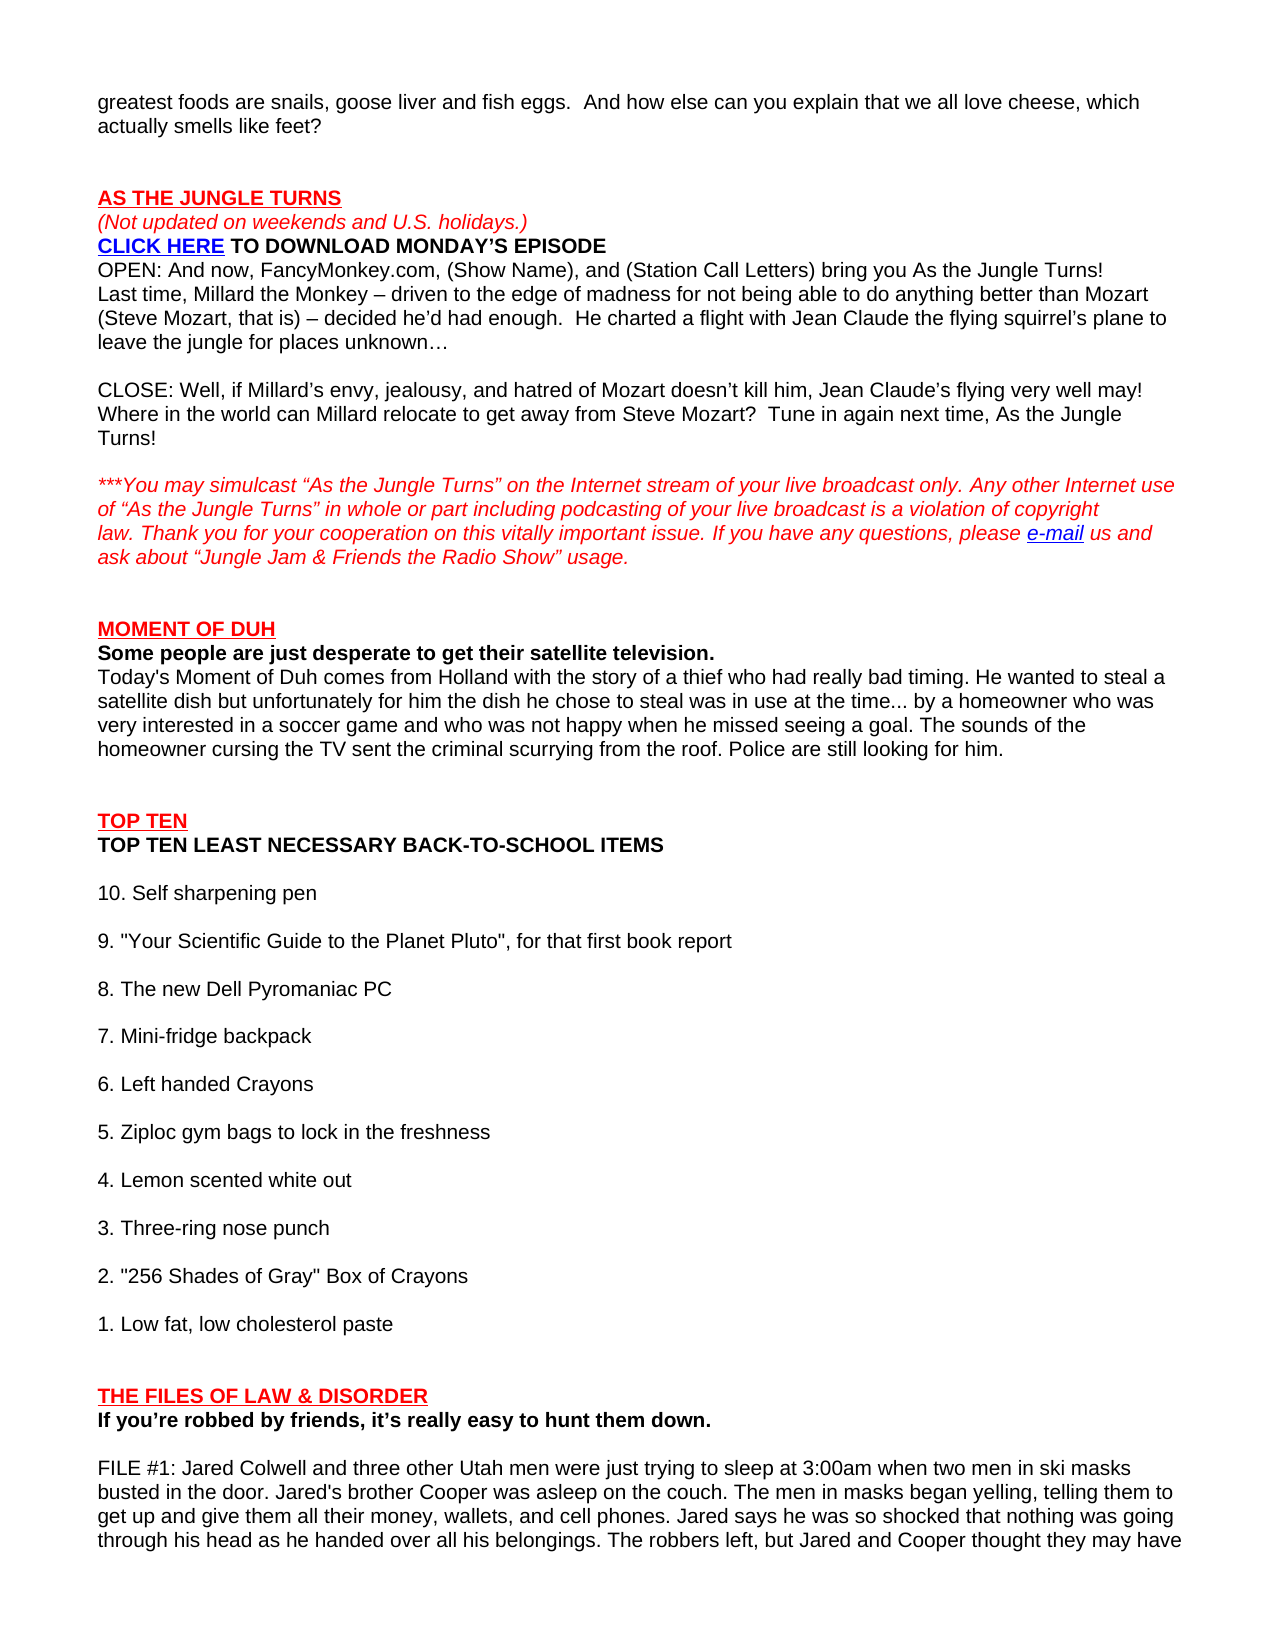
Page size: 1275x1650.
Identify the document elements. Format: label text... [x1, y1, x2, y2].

text 10. Self sharpening pen [97, 881, 1185, 904]
text TOP TEN [97, 809, 1185, 833]
text 5. Ziploc gym bags to lock in the freshness [97, 1120, 1185, 1144]
text CLICK HERE TO DOWNLOAD MONDAY’S EPISODE [97, 234, 1185, 258]
text Today's Moment of Duh comes from Holland with the story of a thief who had really bad timing. He wanted to steal a satellite dish but unfortunately for him the dish he chose to steal was in use at the time... by a homeowner who was very interested in a soccer game and who was not happy when he missed seeing a goal. The sounds of the homeowner cursing the TV sent the criminal scurrying from the roof. Police are still looking for him. [97, 665, 1185, 761]
text AS THE JUNGLE TURNS [97, 186, 1185, 210]
text MOMENT OF DUH [97, 617, 1185, 641]
text THE FILES OF LAW & DISORDER [97, 1384, 1185, 1408]
text 6. Left handed Crayons [97, 1072, 1185, 1096]
text 9. "Your Scientific Guide to the Planet Pluto", for that first book report [97, 928, 1185, 952]
list FILE #1: Jared Colwell and three other Utah men were just trying to sleep at 3:00am when two men in ski masks busted in the door. Jared's brother Cooper was asleep on the couch. The men in masks began yelling, telling them to get up and give them all their money, wallets, and cell phones. Jared says he was so shocked that nothing was going through his head as he handed over all his belongings. The robbers left, but Jared and Cooper thought they may have [97, 1456, 1185, 1551]
text OPEN: And now, FancyMonkey.com, (Show Name), and (Station Call Letters) bring you As the Jungle Turns! [97, 258, 1185, 282]
text Last time, Millard the Monkey – driven to the edge of madness for not being able to do anything better than Mozart (Steve Mozart, that is) – decided he’d had enough. He charted a flight with Jean Claude the flying squirrel’s plane to leave the jungle for places unknown… [97, 282, 1185, 353]
text 4. Lemon scented white out [97, 1168, 1185, 1192]
text 1. Low fat, low cholesterol paste [97, 1312, 1185, 1336]
text Some people are just desperate to get their satellite television. [97, 641, 1185, 665]
text 2. "256 Shades of Gray" Box of Crayons [97, 1264, 1185, 1288]
text TOP TEN LEAST NECESSARY BACK-TO-SCHOOL ITEMS [97, 833, 1185, 857]
text 7. Mini-fridge backpack [97, 1024, 1185, 1048]
subtitle (Not updated on weekends and U.S. holidays.) [97, 210, 1185, 234]
text CLOSE: Well, if Millard’s envy, jealousy, and hatred of Mozart doesn’t kill him, Jean Claude’s flying very well may! Where in the world can Millard relocate to get away from Steve Mozart? Tune in again next time, As the Jungle Turns! [97, 377, 1185, 449]
text greatest foods are snails, goose liver and fish eggs. And how else can you explain that we all love cheese, which actually smells like feet? [97, 90, 1185, 138]
text ***You may simulcast “As the Jungle Turns” on the Internet stream of your live broadcast only. Any other Internet use of “As the Jungle Turns” in whole or part including podcasting of your live broadcast is a violation of copyright law. Thank you for your cooperation on this vitally important issue. If you have any questions, please e-mail us and ask about “Jungle Jam & Friends the Radio Show” usage. [97, 473, 1185, 569]
text 8. The new Dell Pyromaniac PC [97, 976, 1185, 1000]
text 3. Three-ring nose punch [97, 1216, 1185, 1240]
text If you’re robbed by friends, it’s really easy to hunt them down. [97, 1408, 1185, 1432]
